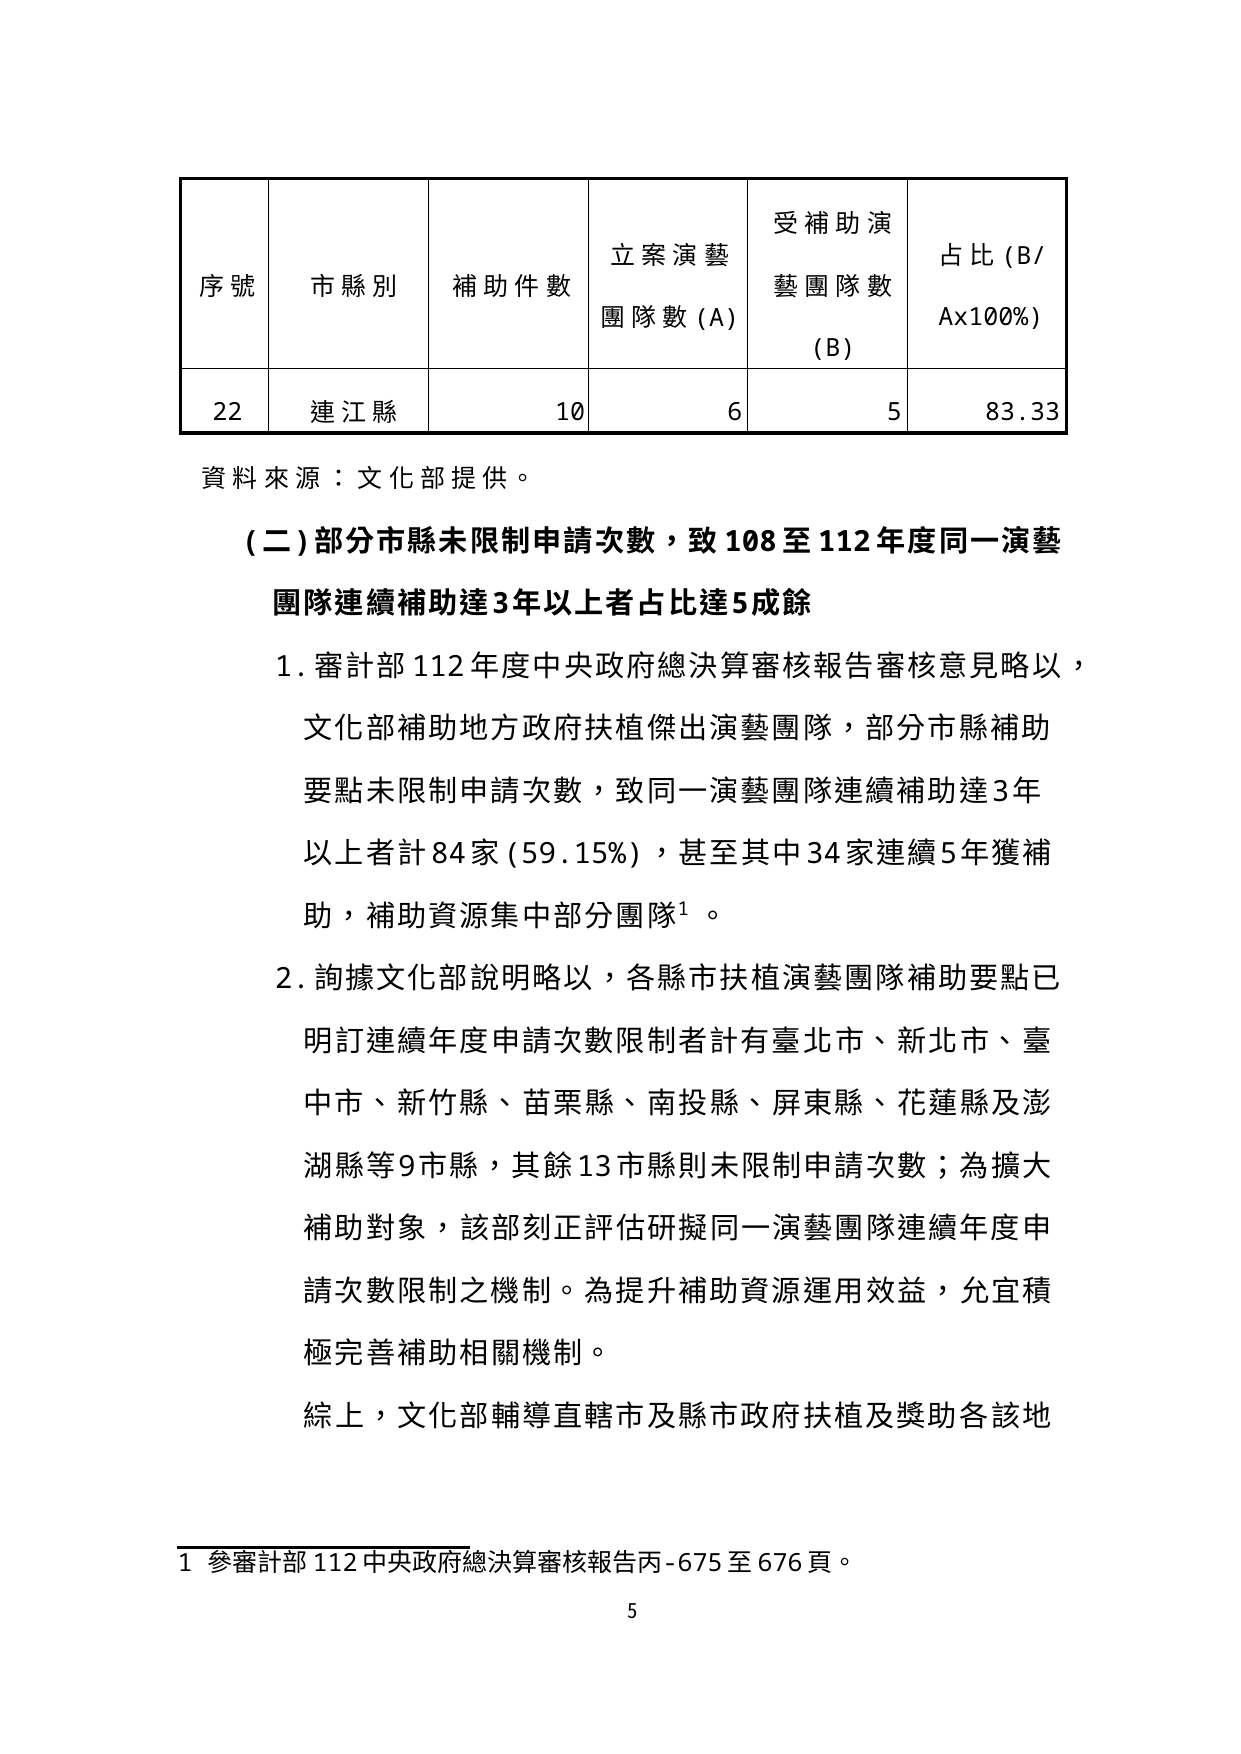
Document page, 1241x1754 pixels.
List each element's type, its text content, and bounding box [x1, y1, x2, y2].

text (二)部分市縣未限制申請次數，致108至112年度同一演藝團隊連續補助達3年以上者占比達5成餘 [236, 497, 1063, 622]
table_cell 5 [748, 369, 907, 431]
text 2.詢據文化部說明略以，各縣市扶植演藝團隊補助要點已明訂連續年度申請次數限制者計有臺北市、新北市、臺中市、新竹縣、苗栗縣、南投縣、屏東縣、花蓮縣及澎湖縣等9市縣，其餘13市縣則未限制申請次數；為擴大補助對象，該部刻正評估研擬同一演藝團隊連續年度申請次數限制之機制。為提升補助資源運用效益，允宜積極完善補助相關機制。 [266, 934, 1063, 1372]
text 資料來源：文化部提供。 [177, 434, 1063, 497]
table_cell 83.33 [908, 369, 1065, 431]
text 1.審計部112年度中央政府總決算審核報告審核意見略以，文化部補助地方政府扶植傑出演藝團隊，部分市縣補助要點未限制申請次數，致同一演藝團隊連續補助達3年以上者計84家(59.15%)，甚至其中34家連續5年獲補助，補助資源集中部分團隊。 [266, 622, 1063, 934]
table_cell 6 [589, 369, 747, 431]
table_cell 10 [429, 369, 588, 431]
table_header 序號 [182, 180, 268, 368]
table_header 補助件數 [429, 180, 588, 368]
table_cell 22 [182, 369, 268, 431]
table_header 立案演藝團隊數(A) [589, 180, 747, 368]
table_header 受補助演藝團隊數(B) [748, 180, 907, 368]
table_header 占比(B/Ax100%) [908, 180, 1065, 368]
table_header 市縣別 [269, 180, 428, 368]
text 綜上，文化部輔導直轄市及縣市政府扶植及獎助各該地區具有潛力之傑出演藝團隊，108至112年度地方政府補助演藝團隊家數僅占全國立案演藝團隊之3.53%，顯示獲補助演藝團體比率偏低，且審計部亦指出補助資源集中部分團隊，允宜積極研謀俾補助資源擴散更多演藝團體之相關機制，以提升補助資源運用效益。 [236, 1372, 1063, 1434]
text 參審計部112中央政府總決算審核報告丙-675至676頁。 [177, 1548, 1063, 1577]
table_cell 連江縣 [269, 369, 428, 431]
